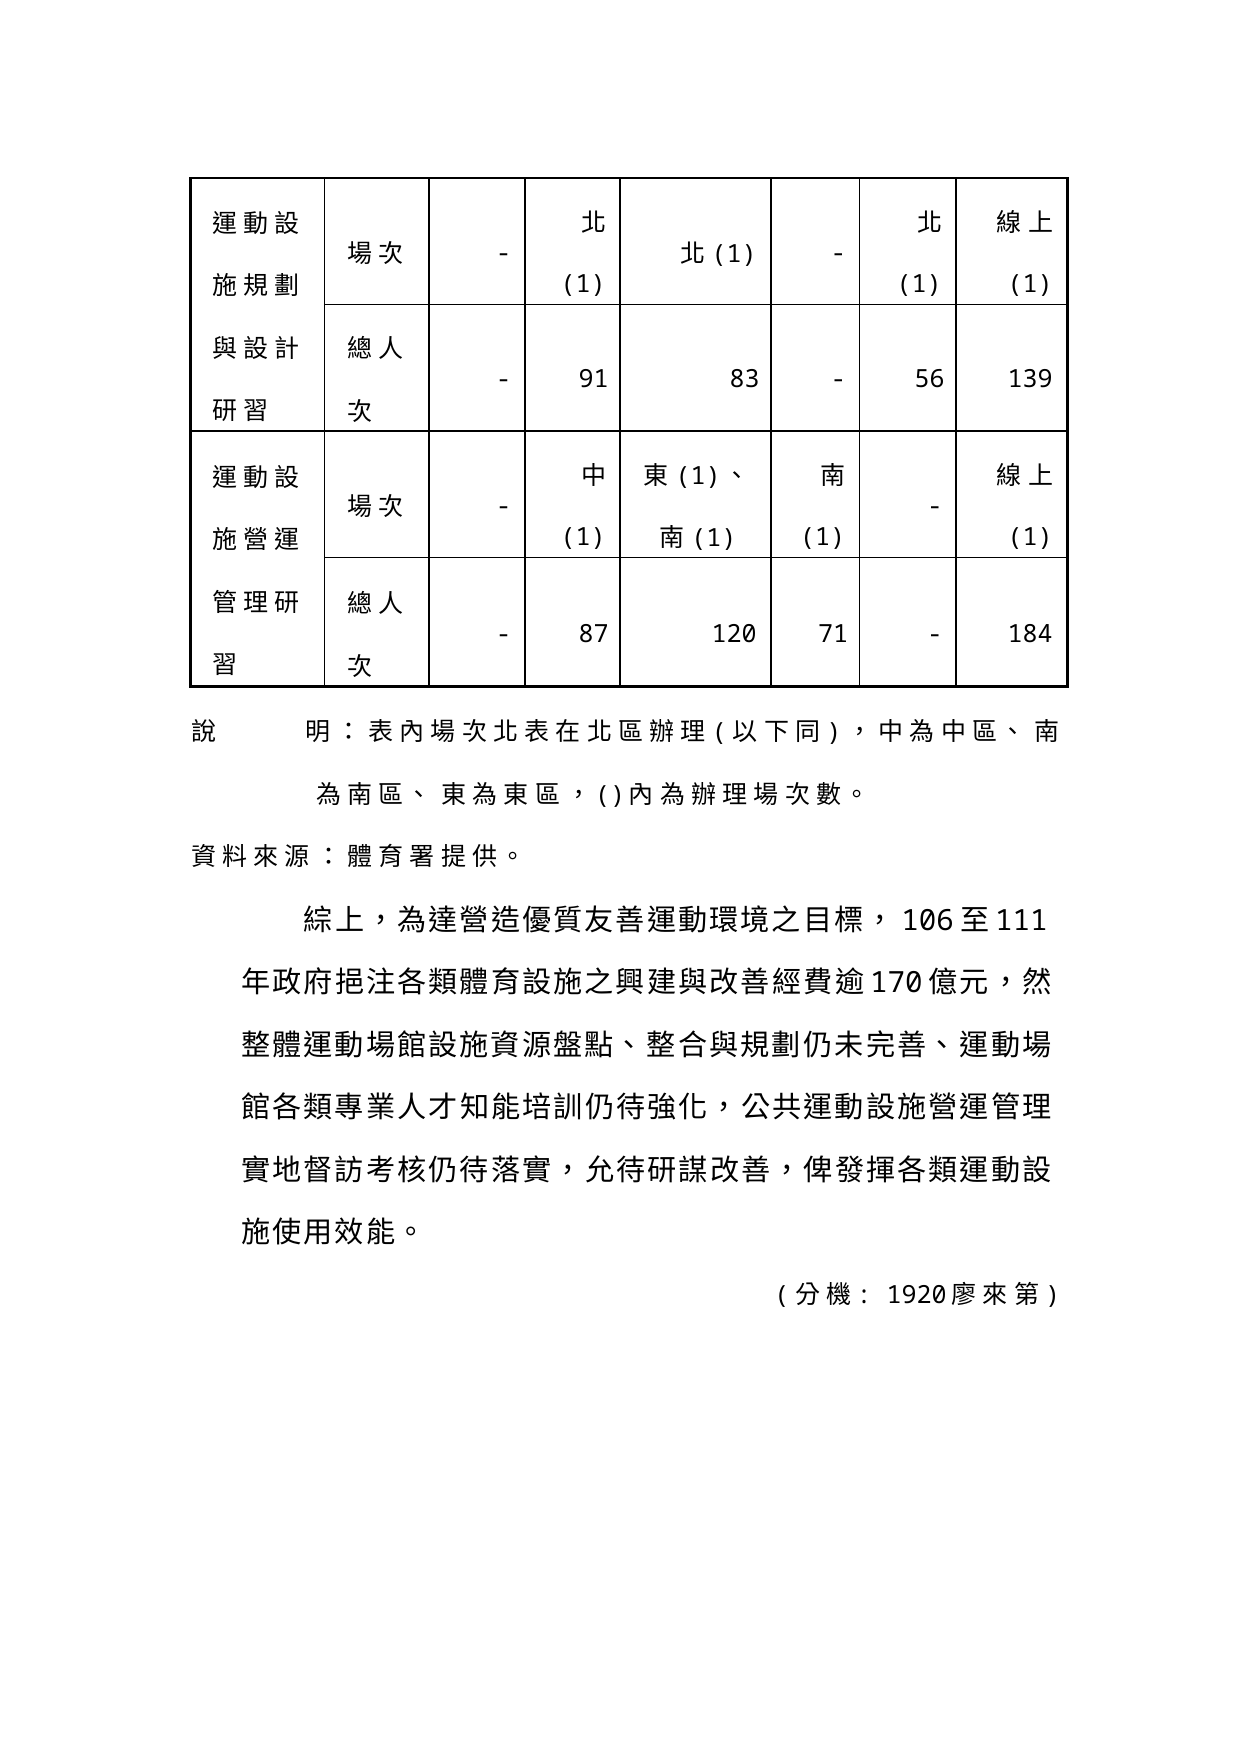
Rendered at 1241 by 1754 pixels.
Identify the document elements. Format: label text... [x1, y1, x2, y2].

table_cell - [430, 305, 524, 430]
table_cell 71 [772, 558, 859, 685]
table_cell 139 [957, 305, 1066, 430]
table_cell - [860, 432, 955, 557]
text 說 明：表內場次北表在北區辦理(以下同)，中為中區、南為南區、東為東區，()內為辦理場次數。 [185, 688, 1063, 813]
table_cell - [430, 179, 524, 304]
text 資料來源：體育署提供。 [185, 813, 1063, 876]
table_cell - [772, 305, 859, 430]
table_cell 總人次 [325, 558, 428, 685]
table_cell 運動設施規劃與設計研習 [192, 179, 324, 430]
text 綜上，為達營造優質友善運動環境之目標，106至111年政府挹注各類體育設施之興建與改善經費逾170億元，然整體運動場館設施資源盤點、整合與規劃仍未完善、運動場館各類專業人才知能培訓仍待強化，公共運動設施營運管理實地督訪考核仍待落實，允待研謀改善，俾發揮各類運動設施使用效能。 [236, 876, 1063, 1251]
table_cell 87 [526, 558, 619, 685]
table_cell 東(1)、 南(1) [621, 432, 770, 557]
table_cell 北(1) [860, 179, 955, 304]
table_cell 線上(1) [957, 179, 1066, 304]
table_cell 120 [621, 558, 770, 685]
table_cell 184 [957, 558, 1066, 685]
table_cell - [860, 558, 955, 685]
table_cell 83 [621, 305, 770, 430]
table_cell 北(1) [621, 179, 770, 304]
table_cell - [772, 179, 859, 304]
table_cell - [430, 432, 524, 557]
table_cell 91 [526, 305, 619, 430]
text (分機: 1920廖來第) [236, 1251, 1063, 1313]
table_cell 中(1) [526, 432, 619, 557]
table_cell 場次 [325, 432, 428, 557]
table_cell 運動設施營運管理研習 [192, 432, 324, 685]
table_cell 南(1) [772, 432, 859, 557]
table_cell 場次 [325, 179, 428, 304]
table_cell 總人次 [325, 305, 428, 430]
table_cell 線上(1) [957, 432, 1066, 557]
table_cell 北(1) [526, 179, 619, 304]
table_cell 56 [860, 305, 955, 430]
table_cell - [430, 558, 524, 685]
